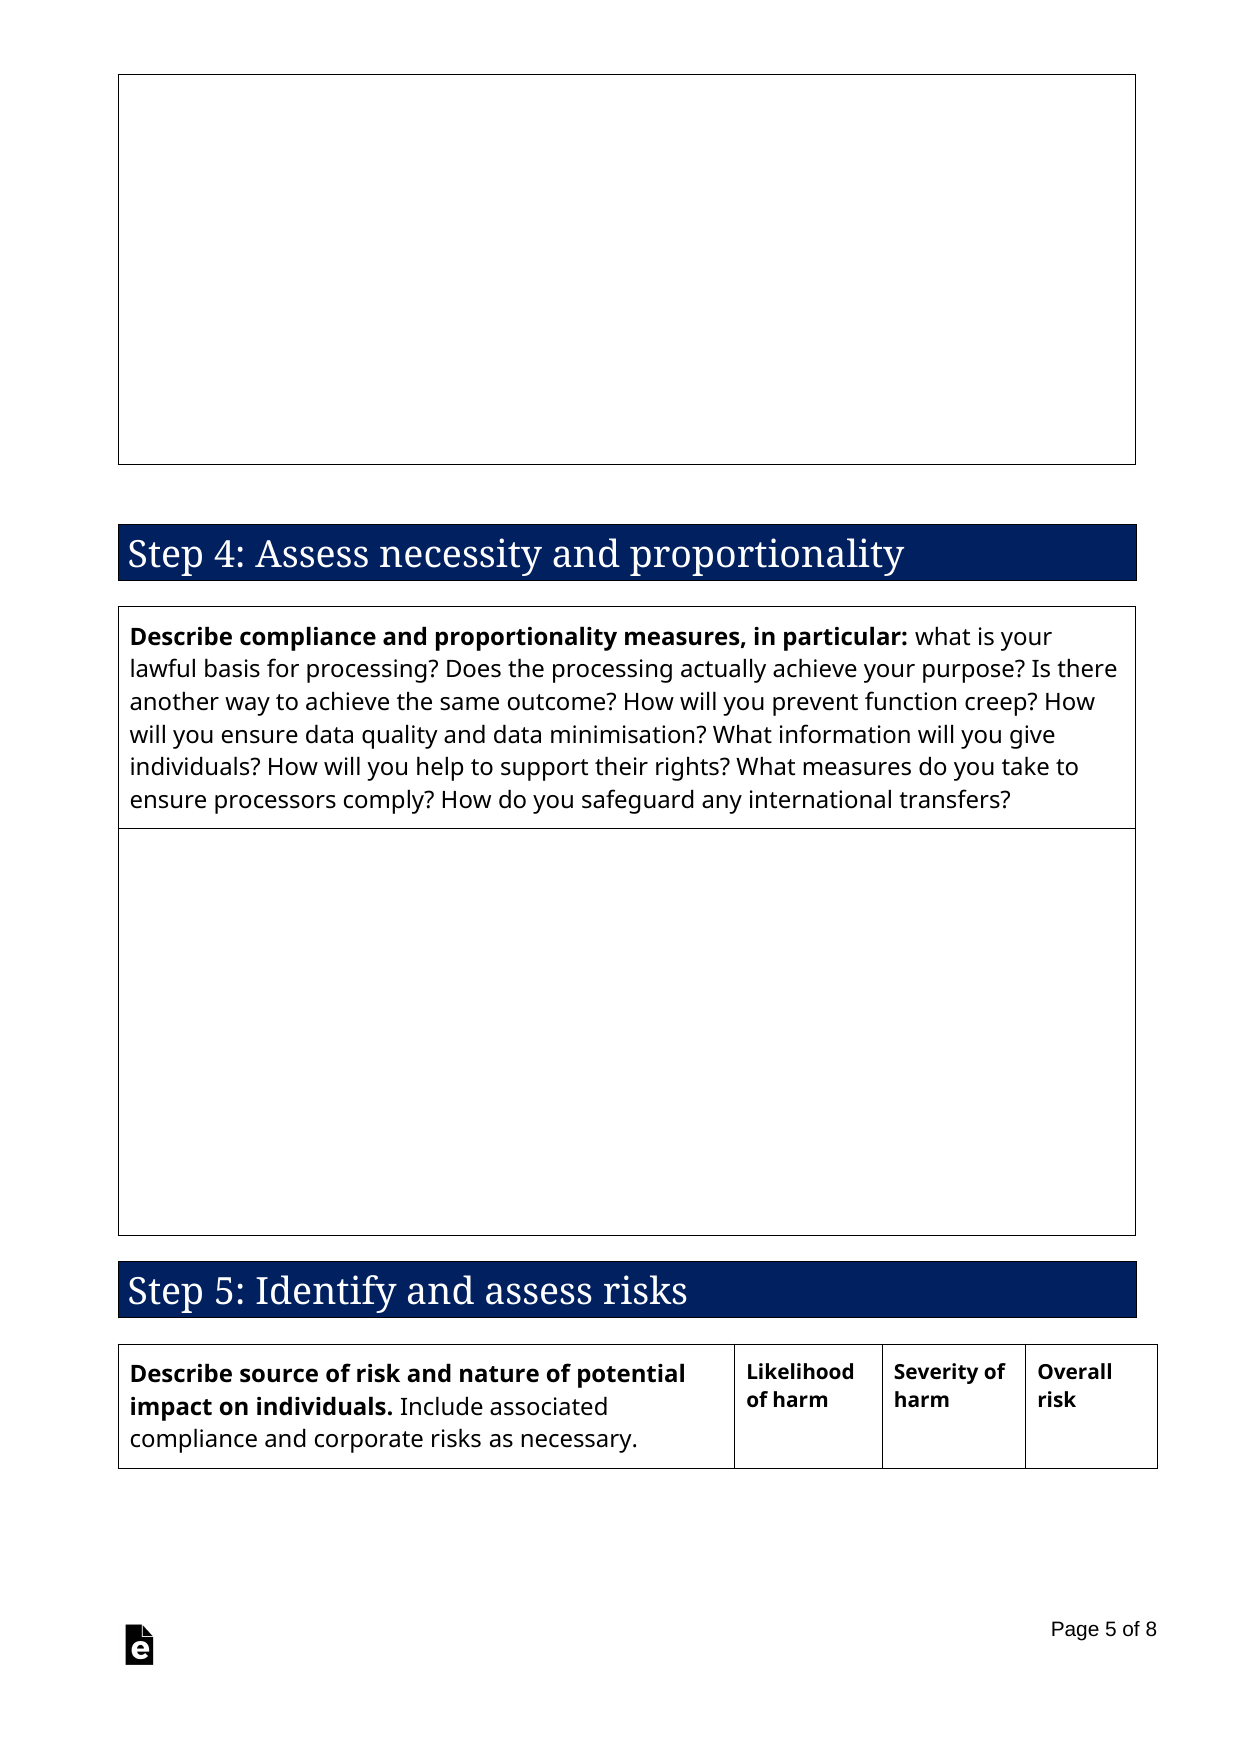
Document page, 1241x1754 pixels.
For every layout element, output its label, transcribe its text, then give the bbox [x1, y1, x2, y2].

table_header Likelihood of harm [735, 1345, 882, 1467]
table_cell [119, 829, 1135, 1235]
table_header Overall risk [1026, 1345, 1157, 1467]
subtitle Step 4: Assess necessity and proportionality [119, 525, 1136, 580]
table_header Describe compliance and proportionality measures, in particular: what is your lawful basis for processing? Does the processing actually achieve your purpose? Is there another way to achieve the same outcome? How will you prevent function creep? How will you ensure data quality and data minimisation? What information will you give individuals? How will you help to support their rights? What measures do you take to ensure processors comply? How do you safeguard any international transfers? [119, 607, 1135, 828]
table_cell [119, 75, 1135, 464]
table_header Severity of harm [883, 1345, 1025, 1467]
table_header Describe source of risk and nature of potential impact on individuals. Include associated compliance and corporate risks as necessary. [119, 1345, 734, 1467]
subtitle Step 5: Identify and assess risks [119, 1262, 1136, 1317]
